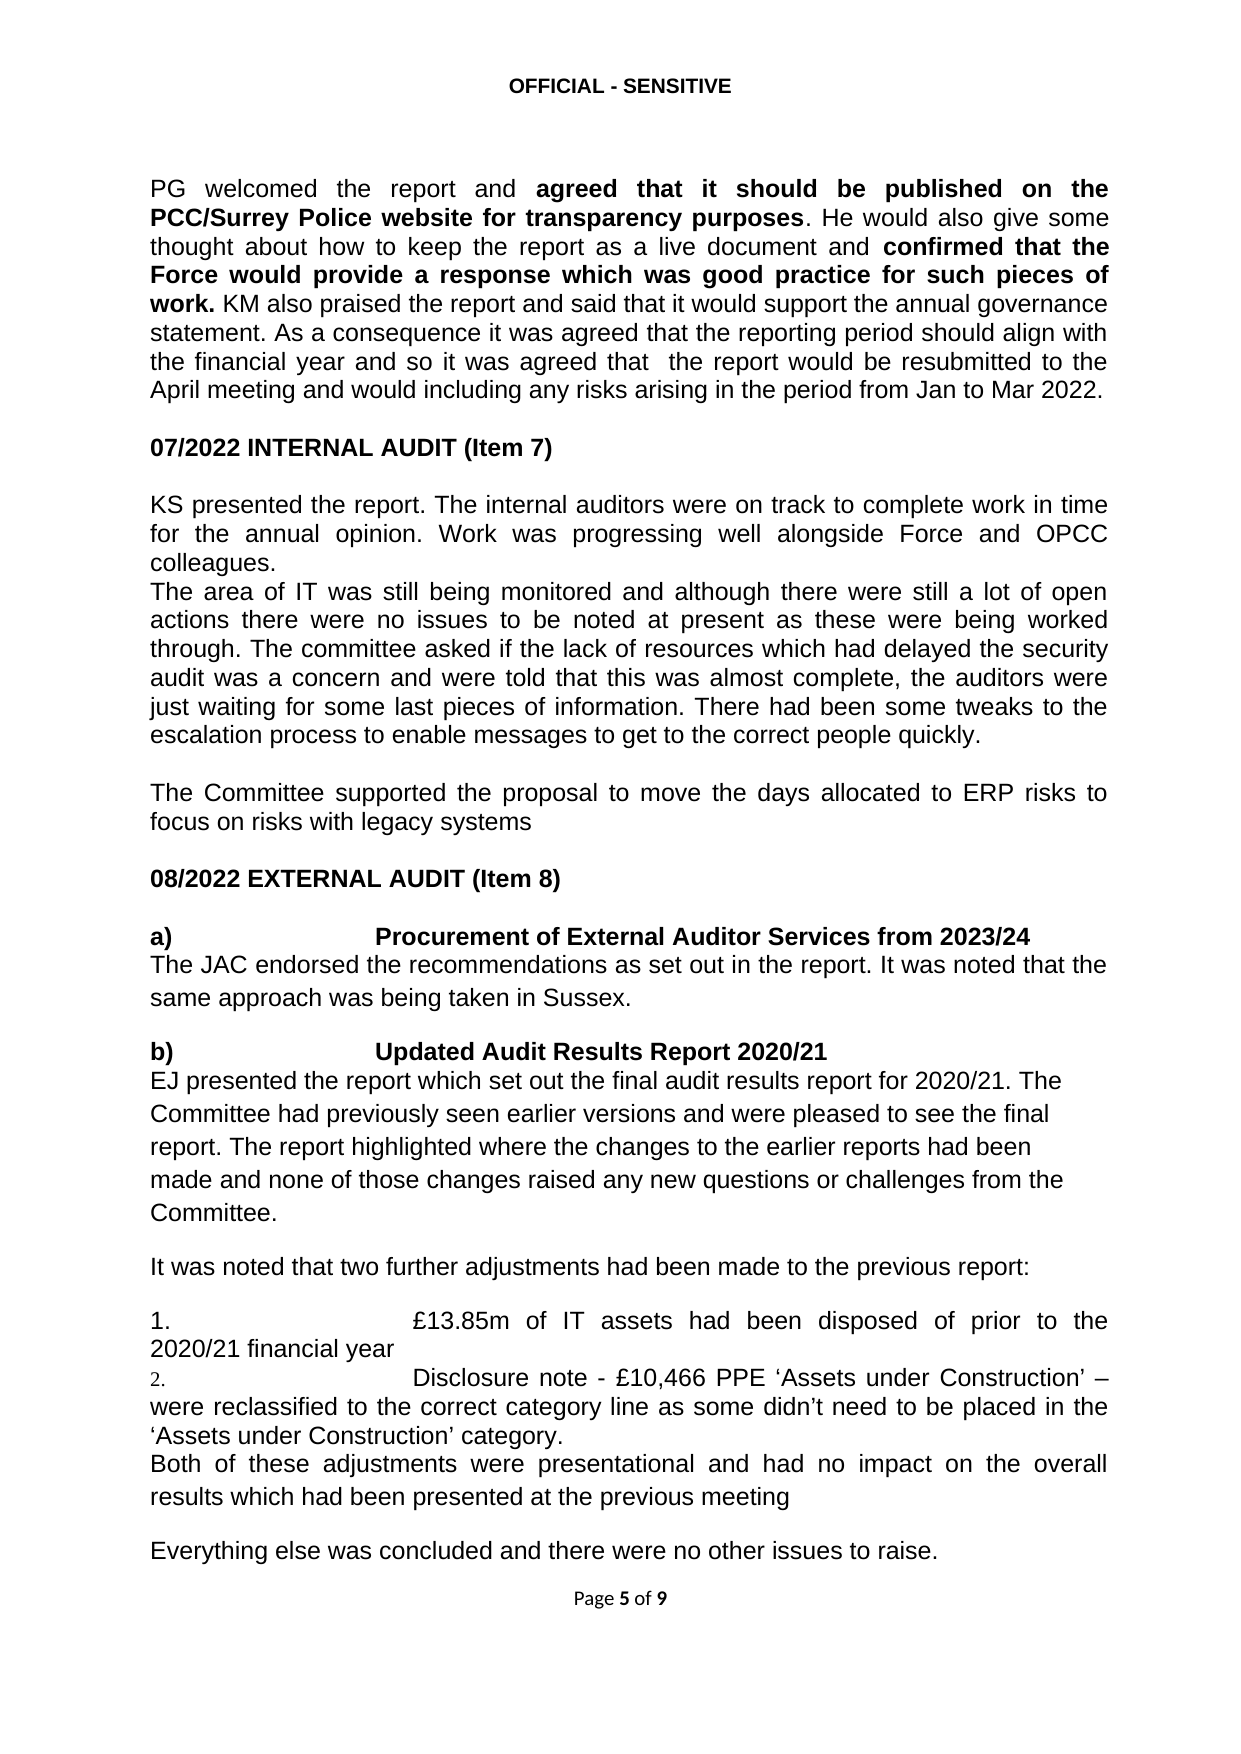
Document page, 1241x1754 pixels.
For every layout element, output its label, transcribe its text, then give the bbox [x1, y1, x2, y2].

list Disclosure note - £10,466 PPE ‘Assets under Construction’ – were reclassified to the correct category line as some didn’t need to be placed in the ‘Assets under Construction’ category. [150, 1363, 1110, 1449]
text Everything else was concluded and there were no other issues to raise. [150, 1536, 1110, 1565]
text The area of IT was still being monitored and although there were still a lot of open actions there were no issues to be noted at present as these were being worked through. The committee asked if the lack of resources which had delayed the security audit was a concern and were told that this was almost complete, the auditors were just waiting for some last pieces of information. There had been some tweaks to the escalation process to enable messages to get to the correct people quickly. [150, 576, 1110, 749]
text 08/2022 EXTERNAL AUDIT (Item 8) [150, 864, 1110, 893]
list Updated Audit Results Report 2020/21 [150, 1037, 1110, 1066]
text 07/2022 INTERNAL AUDIT (Item 7) [150, 433, 1110, 461]
text It was noted that two further adjustments had been made to the previous report: [150, 1252, 1110, 1281]
text PG welcomed the report and agreed that it should be published on the PCC/Surrey Police website for transparency purposes. He would also give some thought about how to keep the report as a live document and confirmed that the Force would provide a response which was good practice for such pieces of work. KM also praised the report and said that it would support the annual governance statement. As a consequence it was agreed that the reporting period should align with the financial year and so it was agreed that the report would be resubmitted to the April meeting and would including any risks arising in the period from Jan to Mar 2022. [150, 174, 1110, 404]
text The Committee supported the proposal to move the days allocated to ERP risks to focus on risks with legacy systems [150, 778, 1110, 835]
text The JAC endorsed the recommendations as set out in the report. It was noted that the same approach was being taken in Sussex. [150, 950, 1110, 1012]
list £13.85m of IT assets had been disposed of prior to the 2020/21 financial year [150, 1306, 1110, 1363]
text KS presented the report. The internal auditors were on track to complete work in time for the annual opinion. Work was progressing well alongside Force and OPCC colleagues. [150, 490, 1110, 576]
text EJ presented the report which set out the final audit results report for 2020/21. The Committee had previously seen earlier versions and were pleased to see the final report. The report highlighted where the changes to the earlier reports had been made and none of those changes raised any new questions or challenges from the Committee. [150, 1066, 1090, 1227]
text Both of these adjustments were presentational and had no impact on the overall results which had been presented at the previous meeting [150, 1449, 1110, 1511]
list Procurement of External Auditor Services from 2023/24 [150, 921, 1110, 950]
